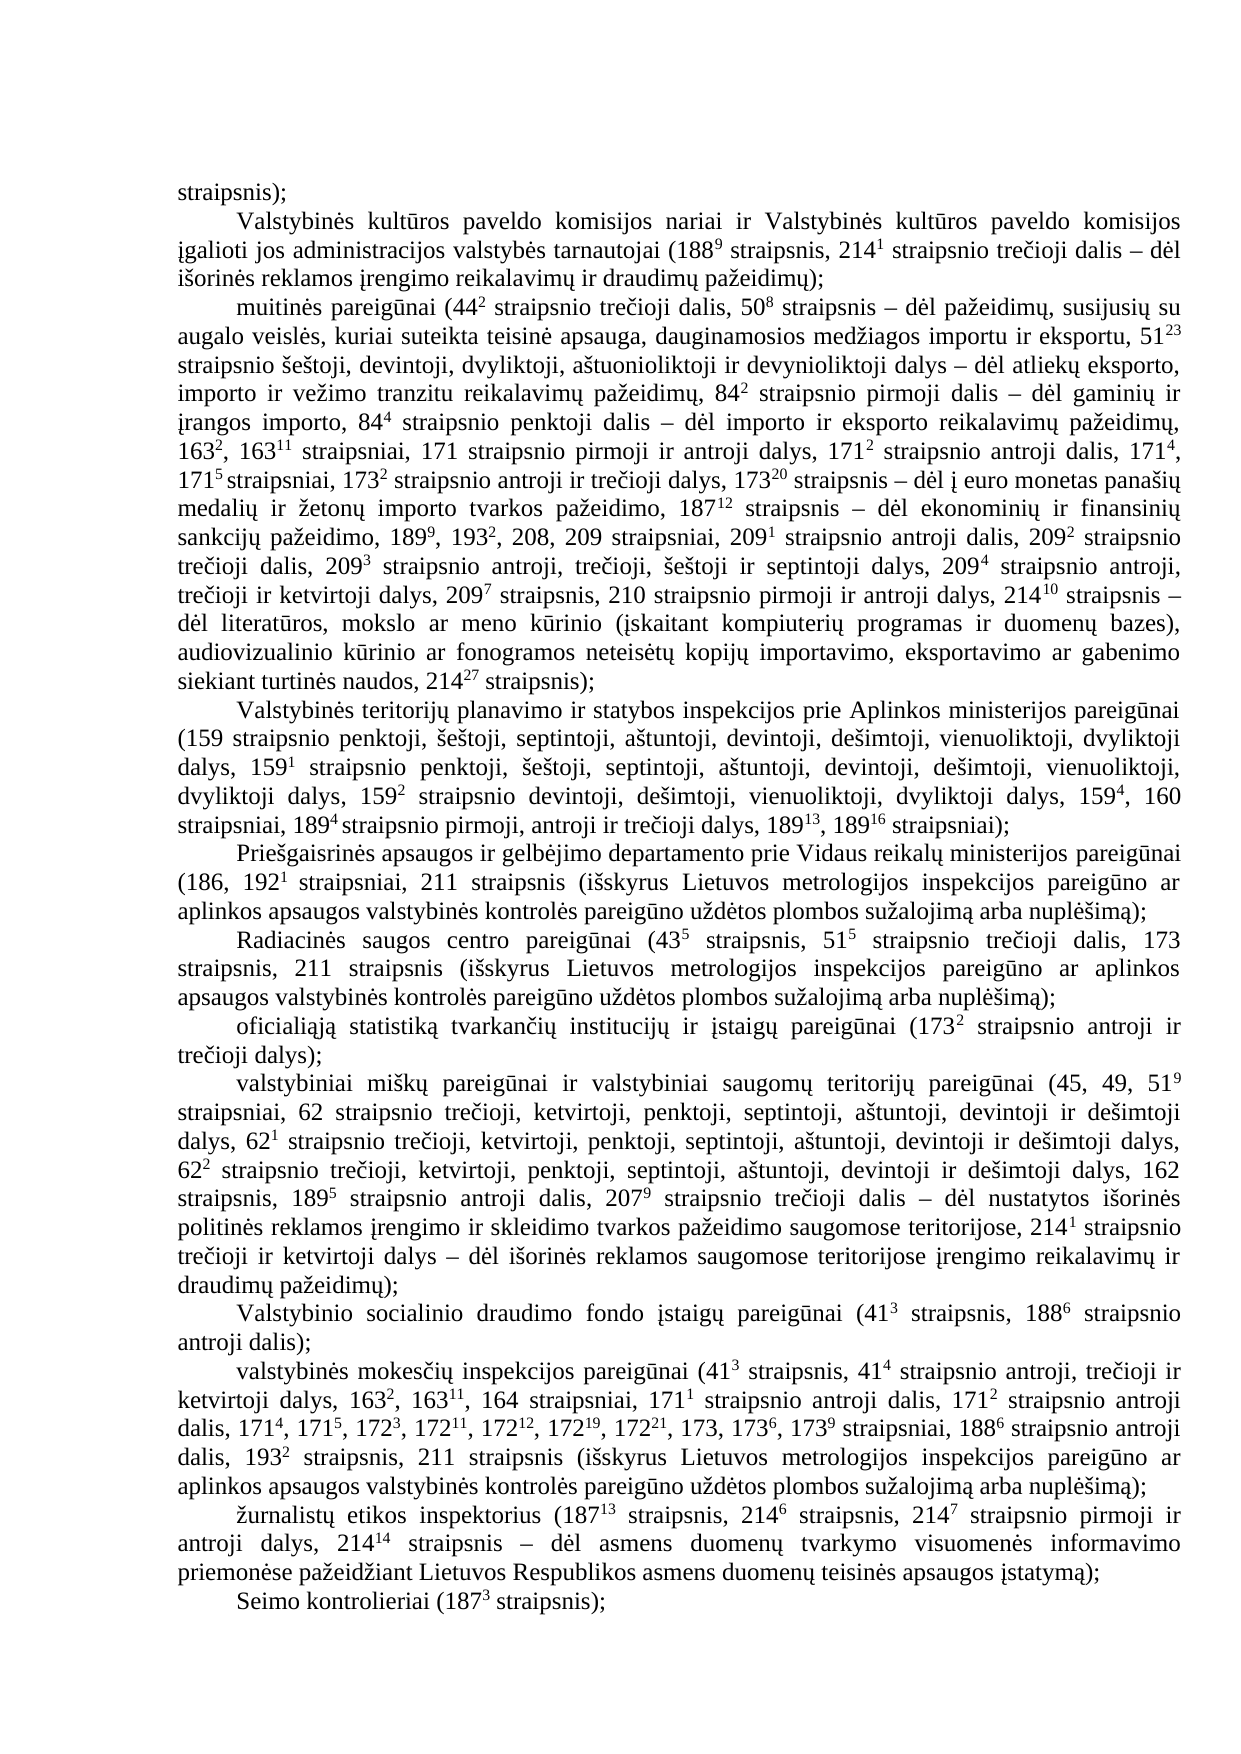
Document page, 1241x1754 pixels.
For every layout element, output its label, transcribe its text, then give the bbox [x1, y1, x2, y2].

text valstybinės mokesčių inspekcijos pareigūnai (413 straipsnis, 414 straipsnio antroji, trečioji ir ketvirtoji dalys, 1632, 16311, 164 straipsniai, 1711 straipsnio antroji dalis, 1712 straipsnio antroji dalis, 1714, 1715, 1723, 17211, 17212, 17219, 17221, 173, 1736, 1739 straipsniai, 1886 straipsnio antroji dalis, 1932 straipsnis, 211 straipsnis (išskyrus Lietuvos metrologijos inspekcijos pareigūno ar aplinkos apsaugos valstybinės kontrolės pareigūno uždėtos plombos sužalojimą arba nuplėšimą); [177, 1356, 1181, 1500]
text Valstybinio socialinio draudimo fondo įstaigų pareigūnai (413 straipsnis, 1886 straipsnio antroji dalis); [177, 1298, 1181, 1356]
text Seimo kontrolieriai (1873 straipsnis); [177, 1586, 1181, 1615]
text oficialiąją statistiką tvarkančių institucijų ir įstaigų pareigūnai (1732 straipsnio antroji ir trečioji dalys); [177, 1011, 1181, 1068]
text Valstybinės kultūros paveldo komisijos nariai ir Valstybinės kultūros paveldo komisijos įgalioti jos administracijos valstybės tarnautojai (1889 straipsnis, 2141 straipsnio trečioji dalis – dėl išorinės reklamos įrengimo reikalavimų ir draudimų pažeidimų); [177, 206, 1181, 292]
text muitinės pareigūnai (442 straipsnio trečioji dalis, 508 straipsnis – dėl pažeidimų, susijusių su augalo veislės, kuriai suteikta teisinė apsauga, dauginamosios medžiagos importu ir eksportu, 5123 straipsnio šeštoji, devintoji, dvyliktoji, aštuonioliktoji ir devynioliktoji dalys – dėl atliekų eksporto, importo ir vežimo tranzitu reikalavimų pažeidimų, 842 straipsnio pirmoji dalis – dėl gaminių ir įrangos importo, 844 straipsnio penktoji dalis – dėl importo ir eksporto reikalavimų pažeidimų, 1632, 16311 straipsniai, 171 straipsnio pirmoji ir antroji dalys, 1712 straipsnio antroji dalis, 1714, 1715 straipsniai, 1732 straipsnio antroji ir trečioji dalys, 17320 straipsnis – dėl į euro monetas panašių medalių ir žetonų importo tvarkos pažeidimo, 18712 straipsnis – dėl ekonominių ir finansinių sankcijų pažeidimo, 1899, 1932, 208, 209 straipsniai, 2091 straipsnio antroji dalis, 2092 straipsnio trečioji dalis, 2093 straipsnio antroji, trečioji, šeštoji ir septintoji dalys, 2094 straipsnio antroji, trečioji ir ketvirtoji dalys, 2097 straipsnis, 210 straipsnio pirmoji ir antroji dalys, 21410 straipsnis – dėl literatūros, mokslo ar meno kūrinio (įskaitant kompiuterių programas ir duomenų bazes), audiovizualinio kūrinio ar fonogramos neteisėtų kopijų importavimo, eksportavimo ar gabenimo siekiant turtinės naudos, 21427 straipsnis); [177, 292, 1181, 695]
text valstybiniai miškų pareigūnai ir valstybiniai saugomų teritorijų pareigūnai (45, 49, 519 straipsniai, 62 straipsnio trečioji, ketvirtoji, penktoji, septintoji, aštuntoji, devintoji ir dešimtoji dalys, 621 straipsnio trečioji, ketvirtoji, penktoji, septintoji, aštuntoji, devintoji ir dešimtoji dalys, 622 straipsnio trečioji, ketvirtoji, penktoji, septintoji, aštuntoji, devintoji ir dešimtoji dalys, 162 straipsnis, 1895 straipsnio antroji dalis, 2079 straipsnio trečioji dalis – dėl nustatytos išorinės politinės reklamos įrengimo ir skleidimo tvarkos pažeidimo saugomose teritorijose, 2141 straipsnio trečioji ir ketvirtoji dalys – dėl išorinės reklamos saugomose teritorijose įrengimo reikalavimų ir draudimų pažeidimų); [177, 1068, 1181, 1298]
text Radiacinės saugos centro pareigūnai (435 straipsnis, 515 straipsnio trečioji dalis, 173 straipsnis, 211 straipsnis (išskyrus Lietuvos metrologijos inspekcijos pareigūno ar aplinkos apsaugos valstybinės kontrolės pareigūno uždėtos plombos sužalojimą arba nuplėšimą); [177, 925, 1181, 1011]
text Priešgaisrinės apsaugos ir gelbėjimo departamento prie Vidaus reikalų ministerijos pareigūnai (186, 1921 straipsniai, 211 straipsnis (išskyrus Lietuvos metrologijos inspekcijos pareigūno ar aplinkos apsaugos valstybinės kontrolės pareigūno uždėtos plombos sužalojimą arba nuplėšimą); [177, 838, 1181, 925]
text žurnalistų etikos inspektorius (18713 straipsnis, 2146 straipsnis, 2147 straipsnio pirmoji ir antroji dalys, 21414 straipsnis – dėl asmens duomenų tvarkymo visuomenės informavimo priemonėse pažeidžiant Lietuvos Respublikos asmens duomenų teisinės apsaugos įstatymą); [177, 1500, 1181, 1586]
text straipsnis); [177, 177, 1181, 206]
text Valstybinės teritorijų planavimo ir statybos inspekcijos prie Aplinkos ministerijos pareigūnai (159 straipsnio penktoji, šeštoji, septintoji, aštuntoji, devintoji, dešimtoji, vienuoliktoji, dvyliktoji dalys, 1591 straipsnio penktoji, šeštoji, septintoji, aštuntoji, devintoji, dešimtoji, vienuoliktoji, dvyliktoji dalys, 1592 straipsnio devintoji, dešimtoji, vienuoliktoji, dvyliktoji dalys, 1594, 160 straipsniai, 1894 straipsnio pirmoji, antroji ir trečioji dalys, 18913, 18916 straipsniai); [177, 695, 1181, 838]
